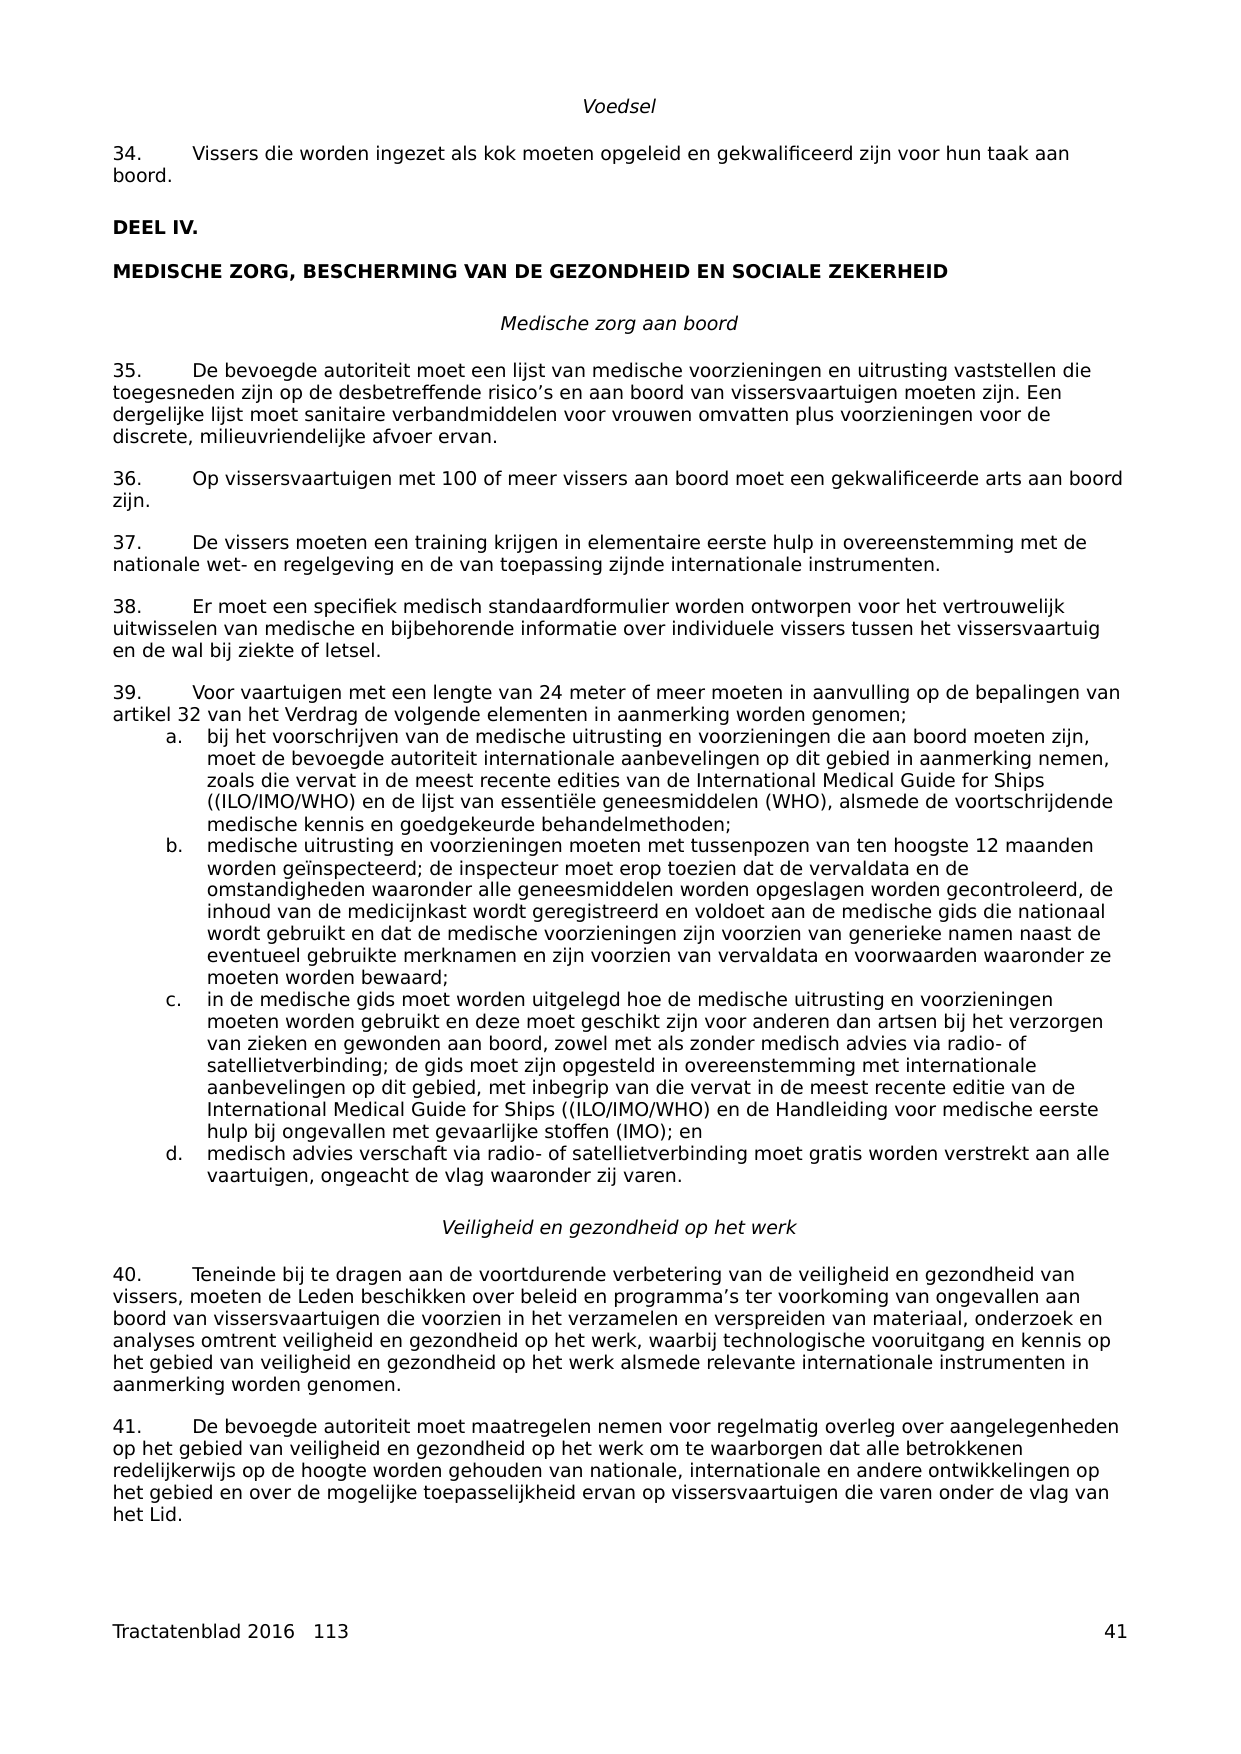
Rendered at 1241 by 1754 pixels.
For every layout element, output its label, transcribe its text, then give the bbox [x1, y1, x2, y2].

text b. medische uitrusting en voorzieningen moeten met tussenpozen van ten hoogste 12 maanden worden geïnspecteerd; de inspecteur moet erop toezien dat de vervaldata en de omstandigheden waaronder alle geneesmiddelen worden opgeslagen worden gecontroleerd, de inhoud van de medicijnkast wordt geregistreerd en voldoet aan de medische gids die nationaal wordt gebruikt en dat de medische voorzieningen zijn voorzien van generieke namen naast de eventueel gebruikte merknamen en zijn voorzien van vervaldata en voorwaarden waaronder ze moeten worden bewaard; [165, 835, 1128, 989]
text 39. Voor vaartuigen met een lengte van 24 meter of meer moeten in aanvulling op de bepalingen van artikel 32 van het Verdrag de volgende elementen in aanmerking worden genomen; [112, 682, 1128, 726]
subtitle Voedsel [112, 96, 1128, 118]
text 35. De bevoegde autoriteit moet een lijst van medische voorzieningen en uitrusting vaststellen die toegesneden zijn op de desbetreffende risico’s en aan boord van vissersvaartuigen moeten zijn. Een dergelijke lijst moet sanitaire verbandmiddelen voor vrouwen omvatten plus voorzieningen voor de discrete, milieuvriendelijke afvoer ervan. [112, 360, 1128, 448]
subtitle Veiligheid en gezondheid op het werk [112, 1217, 1128, 1239]
text 37. De vissers moeten een training krijgen in elementaire eerste hulp in overeenstemming met de nationale wet- en regelgeving en de van toepassing zijnde internationale instrumenten. [112, 532, 1128, 576]
text 34. Vissers die worden ingezet als kok moeten opgeleid en gekwalificeerd zijn voor hun taak aan boord. [112, 143, 1128, 187]
subtitle DEEL IV. MEDISCHE ZORG, BESCHERMING VAN DE GEZONDHEID EN SOCIALE ZEKERHEID [112, 217, 1128, 283]
text 38. Er moet een specifiek medisch standaardformulier worden ontworpen voor het vertrouwelijk uitwisselen van medische en bijbehorende informatie over individuele vissers tussen het vissersvaartuig en de wal bij ziekte of letsel. [112, 596, 1128, 662]
text 40. Teneinde bij te dragen aan de voortdurende verbetering van de veiligheid en gezondheid van vissers, moeten de Leden beschikken over beleid en programma’s ter voorkoming van ongevallen aan boord van vissersvaartuigen die voorzien in het verzamelen en verspreiden van materiaal, onderzoek en analyses omtrent veiligheid en gezondheid op het werk, waarbij technologische vooruitgang en kennis op het gebied van veiligheid en gezondheid op het werk alsmede relevante internationale instrumenten in aanmerking worden genomen. [112, 1264, 1128, 1396]
text 41. De bevoegde autoriteit moet maatregelen nemen voor regelmatig overleg over aangelegenheden op het gebied van veiligheid en gezondheid op het werk om te waarborgen dat alle betrokkenen redelijkerwijs op de hoogte worden gehouden van nationale, internationale en andere ontwikkelingen op het gebied en over de mogelijke toepasselijkheid ervan op vissersvaartuigen die varen onder de vlag van het Lid. [112, 1416, 1128, 1526]
text a. bij het voorschrijven van de medische uitrusting en voorzieningen die aan boord moeten zijn, moet de bevoegde autoriteit internationale aanbevelingen op dit gebied in aanmerking nemen, zoals die vervat in de meest recente edities van de International Medical Guide for Ships ((ILO/IMO/WHO) en de lijst van essentiële geneesmiddelen (WHO), alsmede de voortschrijdende medische kennis en goedgekeurde behandelmethoden; [165, 726, 1128, 835]
subtitle Medische zorg aan boord [112, 313, 1128, 335]
text 36. Op vissersvaartuigen met 100 of meer vissers aan boord moet een gekwalificeerde arts aan boord zijn. [112, 468, 1128, 512]
text d. medisch advies verschaft via radio- of satellietverbinding moet gratis worden verstrekt aan alle vaartuigen, ongeacht de vlag waaronder zij varen. [165, 1143, 1128, 1187]
text c. in de medische gids moet worden uitgelegd hoe de medische uitrusting en voorzieningen moeten worden gebruikt en deze moet geschikt zijn voor anderen dan artsen bij het verzorgen van zieken en gewonden aan boord, zowel met als zonder medisch advies via radio- of satellietverbinding; de gids moet zijn opgesteld in overeenstemming met internationale aanbevelingen op dit gebied, met inbegrip van die vervat in de meest recente editie van de International Medical Guide for Ships ((ILO/IMO/WHO) en de Handleiding voor medische eerste hulp bij ongevallen met gevaarlijke stoffen (IMO); en [165, 989, 1128, 1143]
